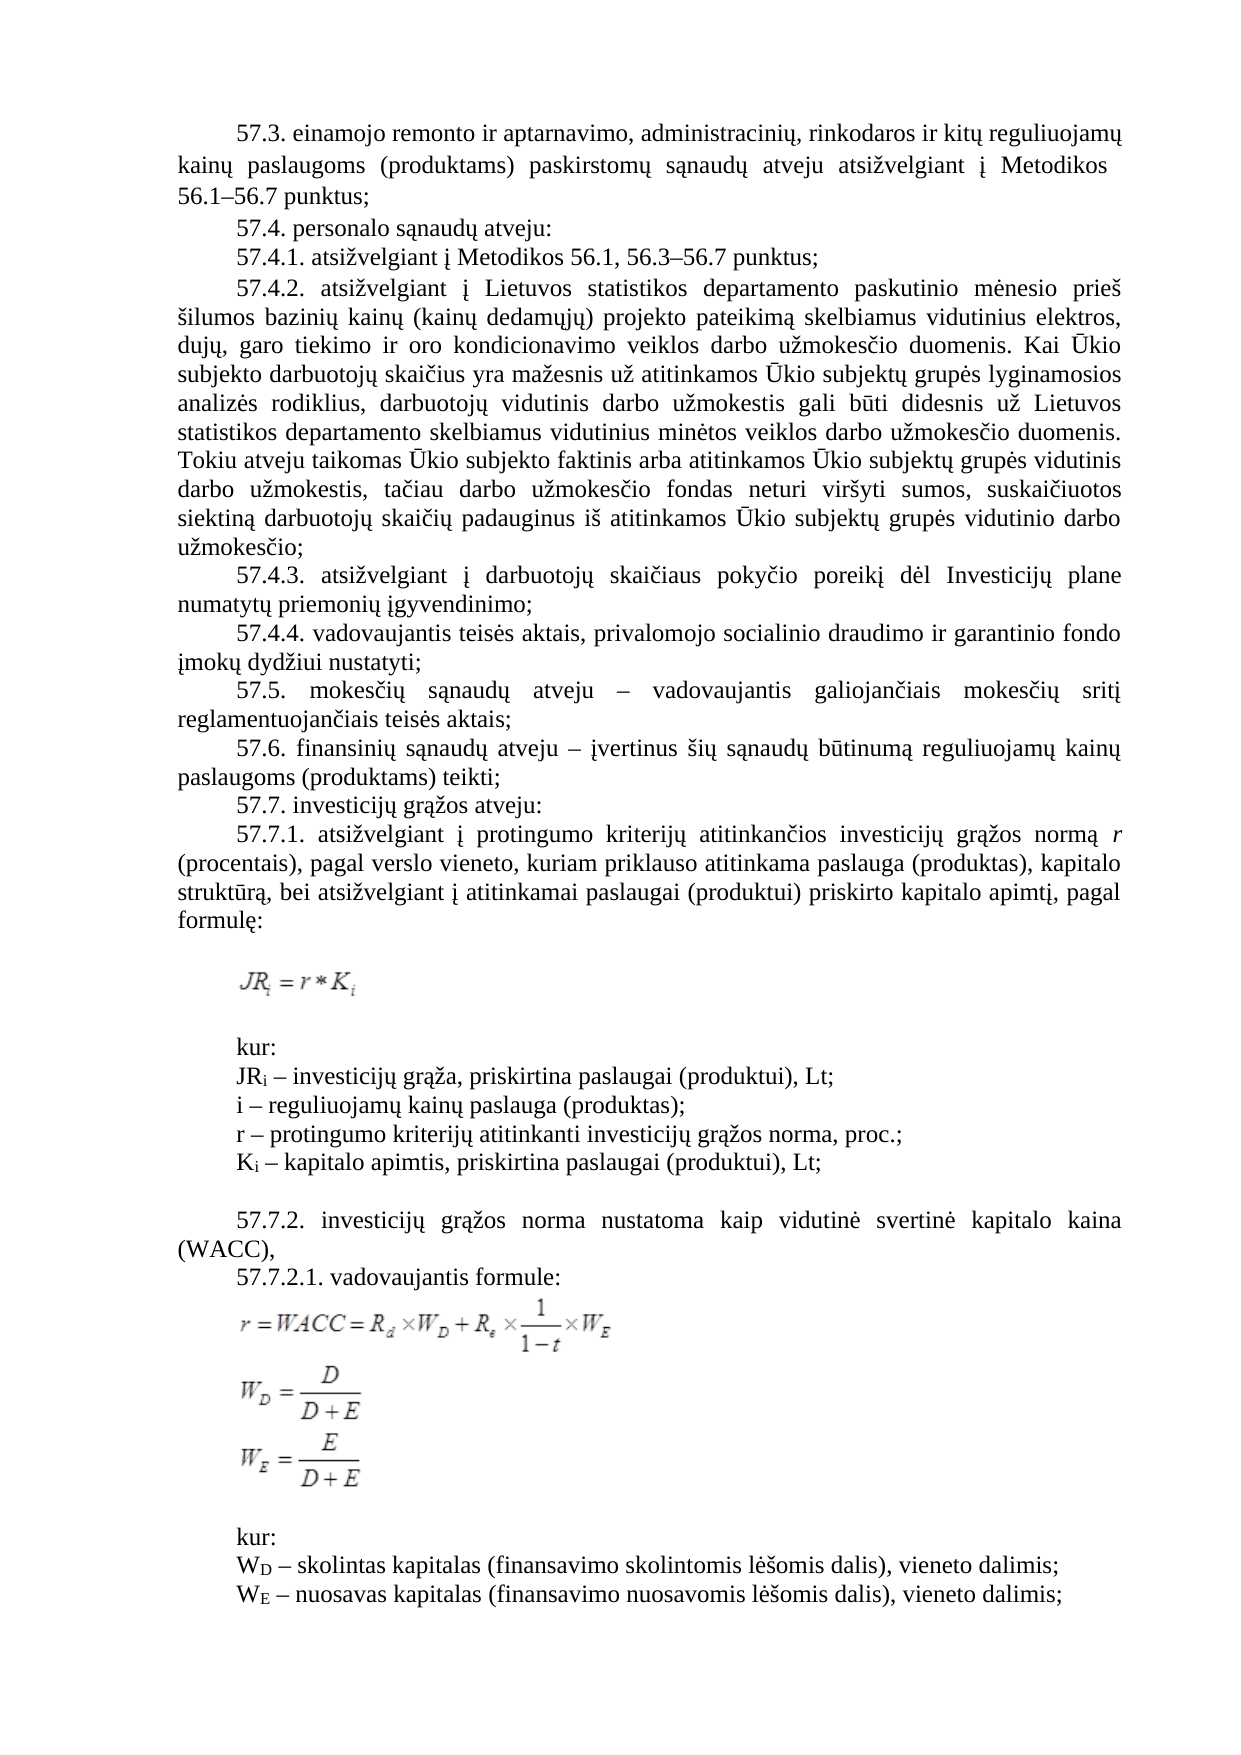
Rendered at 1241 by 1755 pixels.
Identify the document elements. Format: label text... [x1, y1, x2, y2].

text 57.7.2. investicijų grąžos norma nustatoma kaip vidutinė svertinė kapitalo kaina (WACC), [177, 1205, 1122, 1262]
text JRi – investicijų grąža, priskirtina paslaugai (produktui), Lt; [177, 1061, 1122, 1090]
text 57.7.2.1. vadovaujantis formule: [177, 1262, 1122, 1291]
text 57.3. einamojo remonto ir aptarnavimo, administracinių, rinkodaros ir kitų reguliuojamų kainų paslaugoms (produktams) paskirstomų sąnaudų atveju atsižvelgiant į Metodikos 56.1–56.7 punktus; [177, 118, 1122, 210]
text 57.4. personalo sąnaudų atveju: [177, 213, 1122, 242]
text kur: [177, 1522, 1122, 1550]
text WD – skolintas kapitalas (finansavimo skolintomis lėšomis dalis), vieneto dalimis; [177, 1550, 1122, 1579]
text r – protingumo kriterijų atitinkanti investicijų grąžos norma, proc.; [177, 1119, 1122, 1147]
text kur: [177, 1032, 1122, 1061]
text Ki – kapitalo apimtis, priskirtina paslaugai (produktui), Lt; [177, 1147, 1122, 1176]
text 57.7. investicijų grąžos atveju: [177, 791, 1122, 819]
text 57.4.2. atsižvelgiant į Lietuvos statistikos departamento paskutinio mėnesio prieš šilumos bazinių kainų (kainų dedamųjų) projekto pateikimą skelbiamus vidutinius elektros, dujų, garo tiekimo ir oro kondicionavimo veiklos darbo užmokesčio duomenis. Kai Ūkio subjekto darbuotojų skaičius yra mažesnis už atitinkamos Ūkio subjektų grupės lyginamosios analizės rodiklius, darbuotojų vidutinis darbo užmokestis gali būti didesnis už Lietuvos statistikos departamento skelbiamus vidutinius minėtos veiklos darbo užmokesčio duomenis. Tokiu atveju taikomas Ūkio subjekto faktinis arba atitinkamos Ūkio subjektų grupės vidutinis darbo užmokestis, tačiau darbo užmokesčio fondas neturi viršyti sumos, suskaičiuotos siektiną darbuotojų skaičių padauginus iš atitinkamos Ūkio subjektų grupės vidutinio darbo užmokesčio; [177, 273, 1122, 561]
text 57.5. mokesčių sąnaudų atveju – vadovaujantis galiojančiais mokesčių sritį reglamentuojančiais teisės aktais; [177, 676, 1122, 733]
text WE – nuosavas kapitalas (finansavimo nuosavomis lėšomis dalis), vieneto dalimis; [177, 1579, 1122, 1608]
text 57.7.1. atsižvelgiant į protingumo kriterijų atitinkančios investicijų grąžos normą r (procentais), pagal verslo vieneto, kuriam priklauso atitinkama paslauga (produktas), kapitalo struktūrą, bei atsižvelgiant į atitinkamai paslaugai (produktui) priskirto kapitalo apimtį, pagal formulę: [177, 819, 1122, 934]
text 57.4.3. atsižvelgiant į darbuotojų skaičiaus pokyčio poreikį dėl Investicijų plane numatytų priemonių įgyvendinimo; [177, 561, 1122, 618]
text 57.4.4. vadovaujantis teisės aktais, privalomojo socialinio draudimo ir garantinio fondo įmokų dydžiui nustatyti; [177, 618, 1122, 676]
text i – reguliuojamų kainų paslauga (produktas); [177, 1090, 1122, 1119]
text 57.6. finansinių sąnaudų atveju – įvertinus šių sąnaudų būtinumą reguliuojamų kainų paslaugoms (produktams) teikti; [177, 733, 1122, 791]
text 57.4.1. atsižvelgiant į Metodikos 56.1, 56.3–56.7 punktus; [177, 242, 1122, 270]
